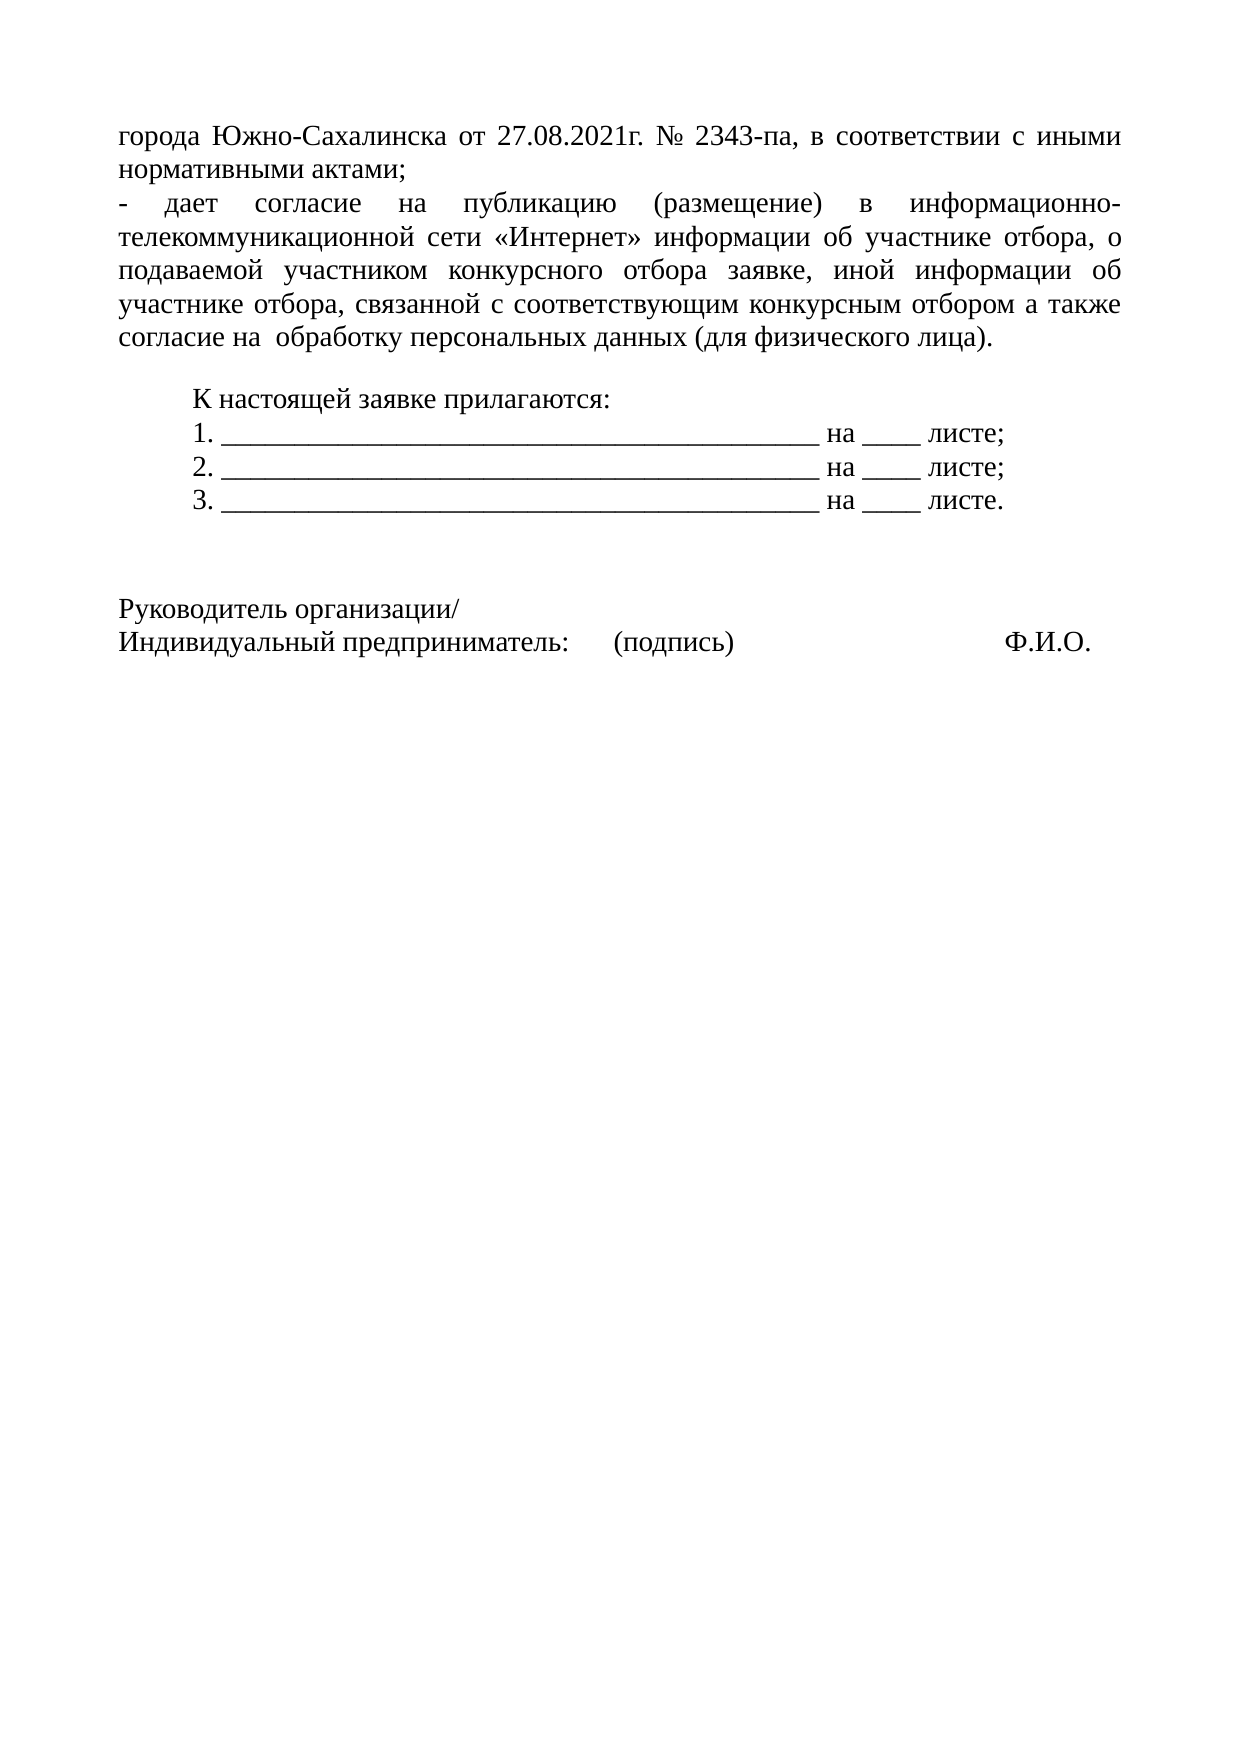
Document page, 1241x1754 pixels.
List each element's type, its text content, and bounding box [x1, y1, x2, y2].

text 1. _________________________________________ на ____ листе; [118, 415, 1122, 449]
text Индивидуальный предприниматель: (подпись) Ф.И.О. [118, 624, 1122, 658]
text К настоящей заявке прилагаются: [118, 382, 1122, 415]
text Руководитель организации/ [118, 591, 1122, 624]
text - дает согласие на публикацию (размещение) в информационно-телекоммуникационной сети «Интернет» информации об участнике отбора, о подаваемой участником конкурсного отбора заявке, иной информации об участнике отбора, связанной с соответствующим конкурсным отбором а также согласие на обработку персональных данных (для физического лица). [118, 185, 1122, 353]
text 2. _________________________________________ на ____ листе; [118, 449, 1122, 482]
text 3. _________________________________________ на ____ листе. [118, 482, 1122, 516]
text города Южно-Сахалинска от 27.08.2021г. № 2343-па, в соответствии с иными нормативными актами; [118, 118, 1122, 185]
